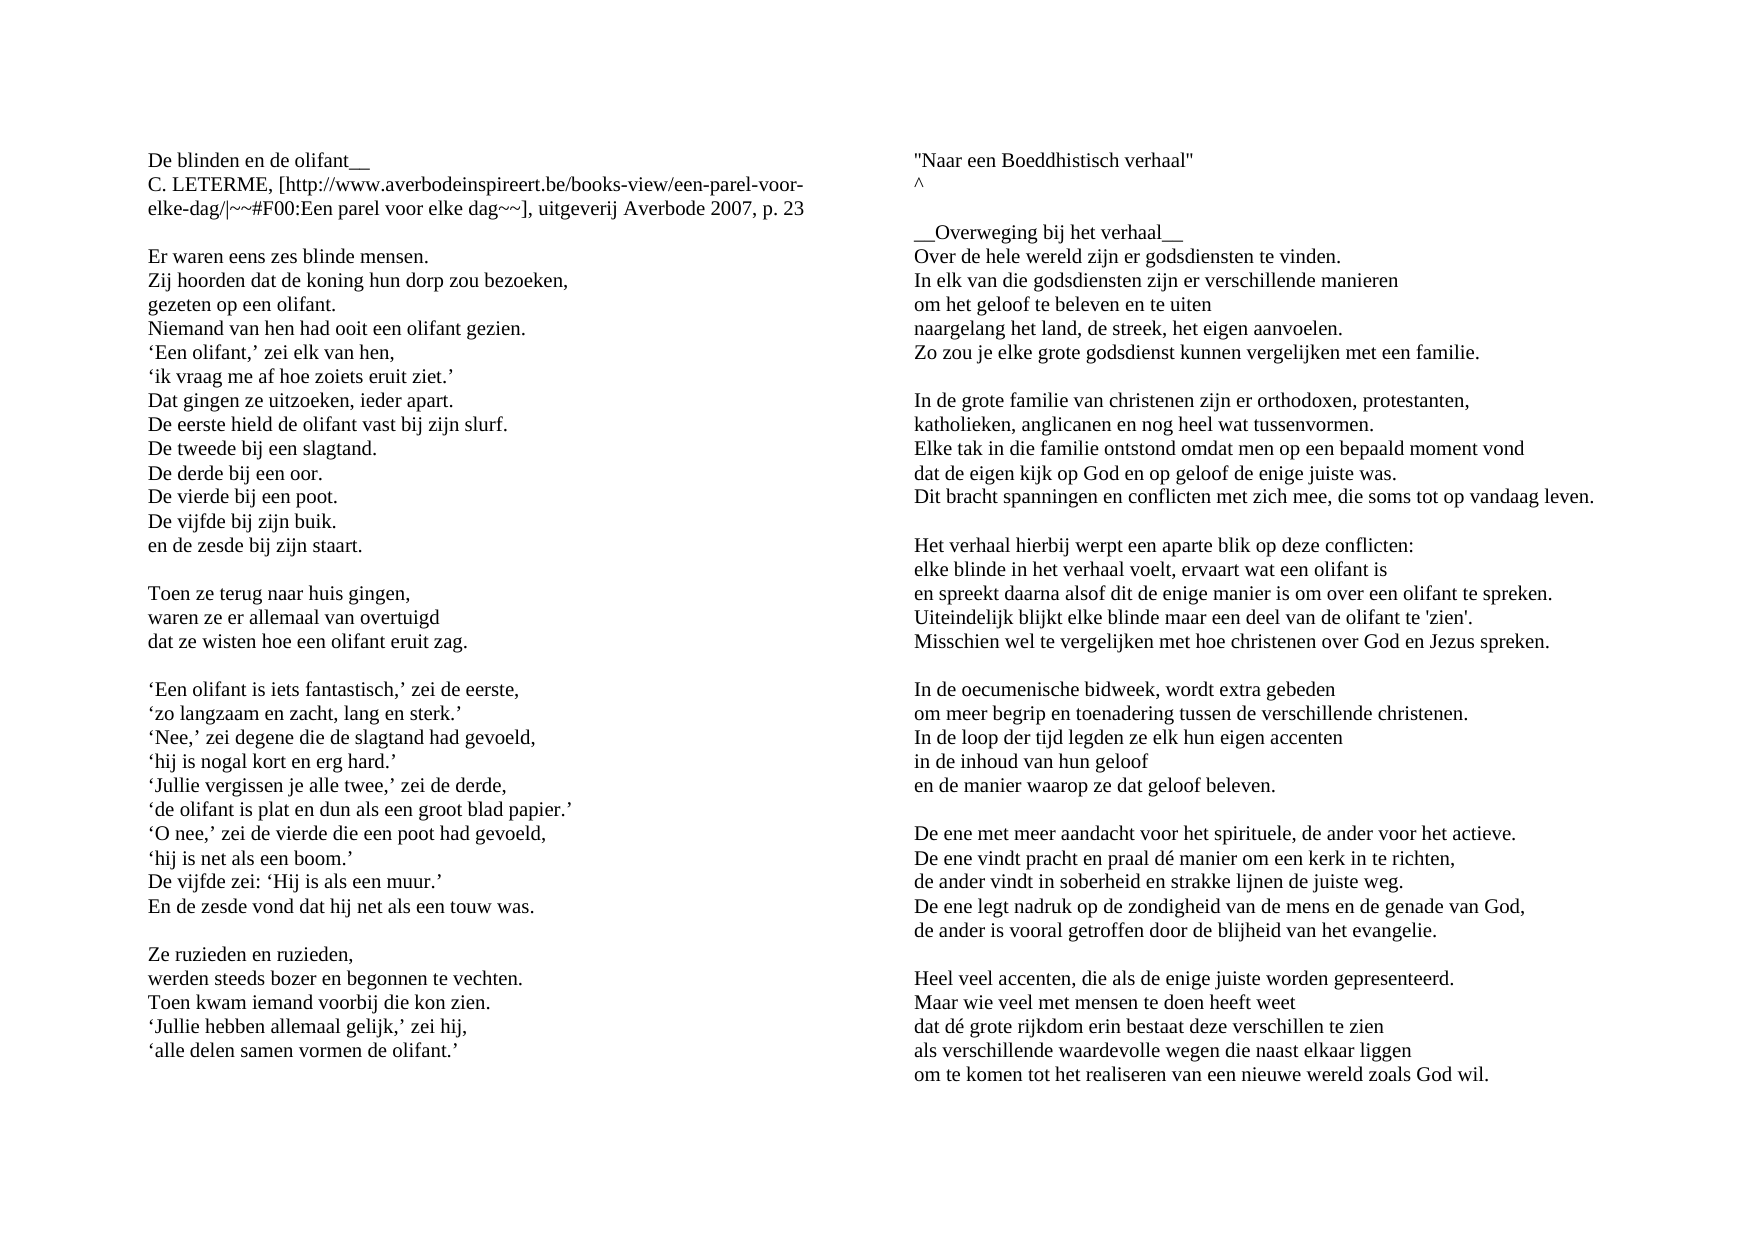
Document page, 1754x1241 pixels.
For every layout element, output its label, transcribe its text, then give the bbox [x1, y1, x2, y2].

text ‘hij is net als een boom.’ [148, 845, 840, 869]
text Er waren eens zes blinde mensen. [148, 244, 840, 268]
text Niemand van hen had ooit een olifant gezien. [148, 316, 840, 340]
text ''Naar een Boeddhistisch verhaal'' [914, 148, 1606, 172]
text De vierde bij een poot. [148, 484, 840, 508]
text __Overweging bij het verhaal__ [914, 220, 1606, 244]
text Dit bracht spanningen en conflicten met zich mee, die soms tot op vandaag leven. [914, 484, 1606, 508]
text Heel veel accenten, die als de enige juiste worden gepresenteerd. [914, 966, 1606, 990]
text De tweede bij een slagtand. [148, 436, 840, 460]
text naargelang het land, de streek, het eigen aanvoelen. [914, 316, 1606, 340]
text om het geloof te beleven en te uiten [914, 292, 1606, 316]
text In de grote familie van christenen zijn er orthodoxen, protestanten, [914, 388, 1606, 412]
text Dat gingen ze uitzoeken, ieder apart. [148, 388, 840, 412]
text Het verhaal hierbij werpt een aparte blik op deze conflicten: [914, 533, 1606, 557]
text Toen kwam iemand voorbij die kon zien. [148, 990, 840, 1014]
text ‘alle delen samen vormen de olifant.’ [148, 1038, 840, 1062]
text om te komen tot het realiseren van een nieuwe wereld zoals God wil. [914, 1062, 1606, 1086]
text om meer begrip en toenadering tussen de verschillende christenen. [914, 701, 1606, 725]
text dat ze wisten hoe een olifant eruit zag. [148, 629, 840, 653]
text en de manier waarop ze dat geloof beleven. [914, 773, 1606, 797]
text werden steeds bozer en begonnen te vechten. [148, 966, 840, 990]
text De vijfde zei: ‘Hij is als een muur.’ [148, 869, 840, 893]
text Over de hele wereld zijn er godsdiensten te vinden. [914, 244, 1606, 268]
text De ene legt nadruk op de zondigheid van de mens en de genade van God, [914, 893, 1606, 918]
text ‘Jullie hebben allemaal gelijk,’ zei hij, [148, 1014, 840, 1038]
text Uiteindelijk blijkt elke blinde maar een deel van de olifant te 'zien'. [914, 605, 1606, 629]
text katholieken, anglicanen en nog heel wat tussenvormen. [914, 412, 1606, 436]
text ‘Nee,’ zei degene die de slagtand had gevoeld, [148, 725, 840, 749]
text ^ [914, 172, 1606, 196]
text dat de eigen kijk op God en op geloof de enige juiste was. [914, 460, 1606, 484]
text De derde bij een oor. [148, 460, 840, 484]
text De ene vindt pracht en praal dé manier om een kerk in te richten, [914, 845, 1606, 869]
text Zij hoorden dat de koning hun dorp zou bezoeken, [148, 268, 840, 292]
text De vijfde bij zijn buik. [148, 508, 840, 533]
text ‘de olifant is plat en dun als een groot blad papier.’ [148, 797, 840, 821]
text waren ze er allemaal van overtuigd [148, 605, 840, 629]
text De eerste hield de olifant vast bij zijn slurf. [148, 412, 840, 436]
text En de zesde vond dat hij net als een touw was. [148, 893, 840, 918]
text de ander is vooral getroffen door de blijheid van het evangelie. [914, 918, 1606, 942]
text dat dé grote rijkdom erin bestaat deze verschillen te zien [914, 1014, 1606, 1038]
text De blinden en de olifant__ [148, 148, 840, 172]
text In de loop der tijd legden ze elk hun eigen accenten [914, 725, 1606, 749]
text Maar wie veel met mensen te doen heeft weet [914, 990, 1606, 1014]
text C. LETERME, [http://www.averbodeinspireert.be/books-view/een-parel-voor-elke-dag/|~~#F00:Een parel voor elke dag~~], uitgeverij Averbode 2007, p. 23 [148, 172, 840, 220]
text In de oecumenische bidweek, wordt extra gebeden [914, 677, 1606, 701]
text Toen ze terug naar huis gingen, [148, 581, 840, 605]
text Misschien wel te vergelijken met hoe christenen over God en Jezus spreken. [914, 629, 1606, 653]
text ‘zo langzaam en zacht, lang en sterk.’ [148, 701, 840, 725]
text ‘ik vraag me af hoe zoiets eruit ziet.’ [148, 364, 840, 388]
text In elk van die godsdiensten zijn er verschillende manieren [914, 268, 1606, 292]
text de ander vindt in soberheid en strakke lijnen de juiste weg. [914, 869, 1606, 893]
text Zo zou je elke grote godsdienst kunnen vergelijken met een familie. [914, 340, 1606, 364]
text ‘O nee,’ zei de vierde die een poot had gevoeld, [148, 821, 840, 845]
text Elke tak in die familie ontstond omdat men op een bepaald moment vond [914, 436, 1606, 460]
text ‘Een olifant is iets fantastisch,’ zei de eerste, [148, 677, 840, 701]
text Ze ruzieden en ruzieden, [148, 942, 840, 966]
text ‘Een olifant,’ zei elk van hen, [148, 340, 840, 364]
text ‘Jullie vergissen je alle twee,’ zei de derde, [148, 773, 840, 797]
text in de inhoud van hun geloof [914, 749, 1606, 773]
text gezeten op een olifant. [148, 292, 840, 316]
text en de zesde bij zijn staart. [148, 533, 840, 557]
text ‘hij is nogal kort en erg hard.’ [148, 749, 840, 773]
text en spreekt daarna alsof dit de enige manier is om over een olifant te spreken. [914, 581, 1606, 605]
text De ene met meer aandacht voor het spirituele, de ander voor het actieve. [914, 821, 1606, 845]
text elke blinde in het verhaal voelt, ervaart wat een olifant is [914, 557, 1606, 581]
text als verschillende waardevolle wegen die naast elkaar liggen [914, 1038, 1606, 1062]
